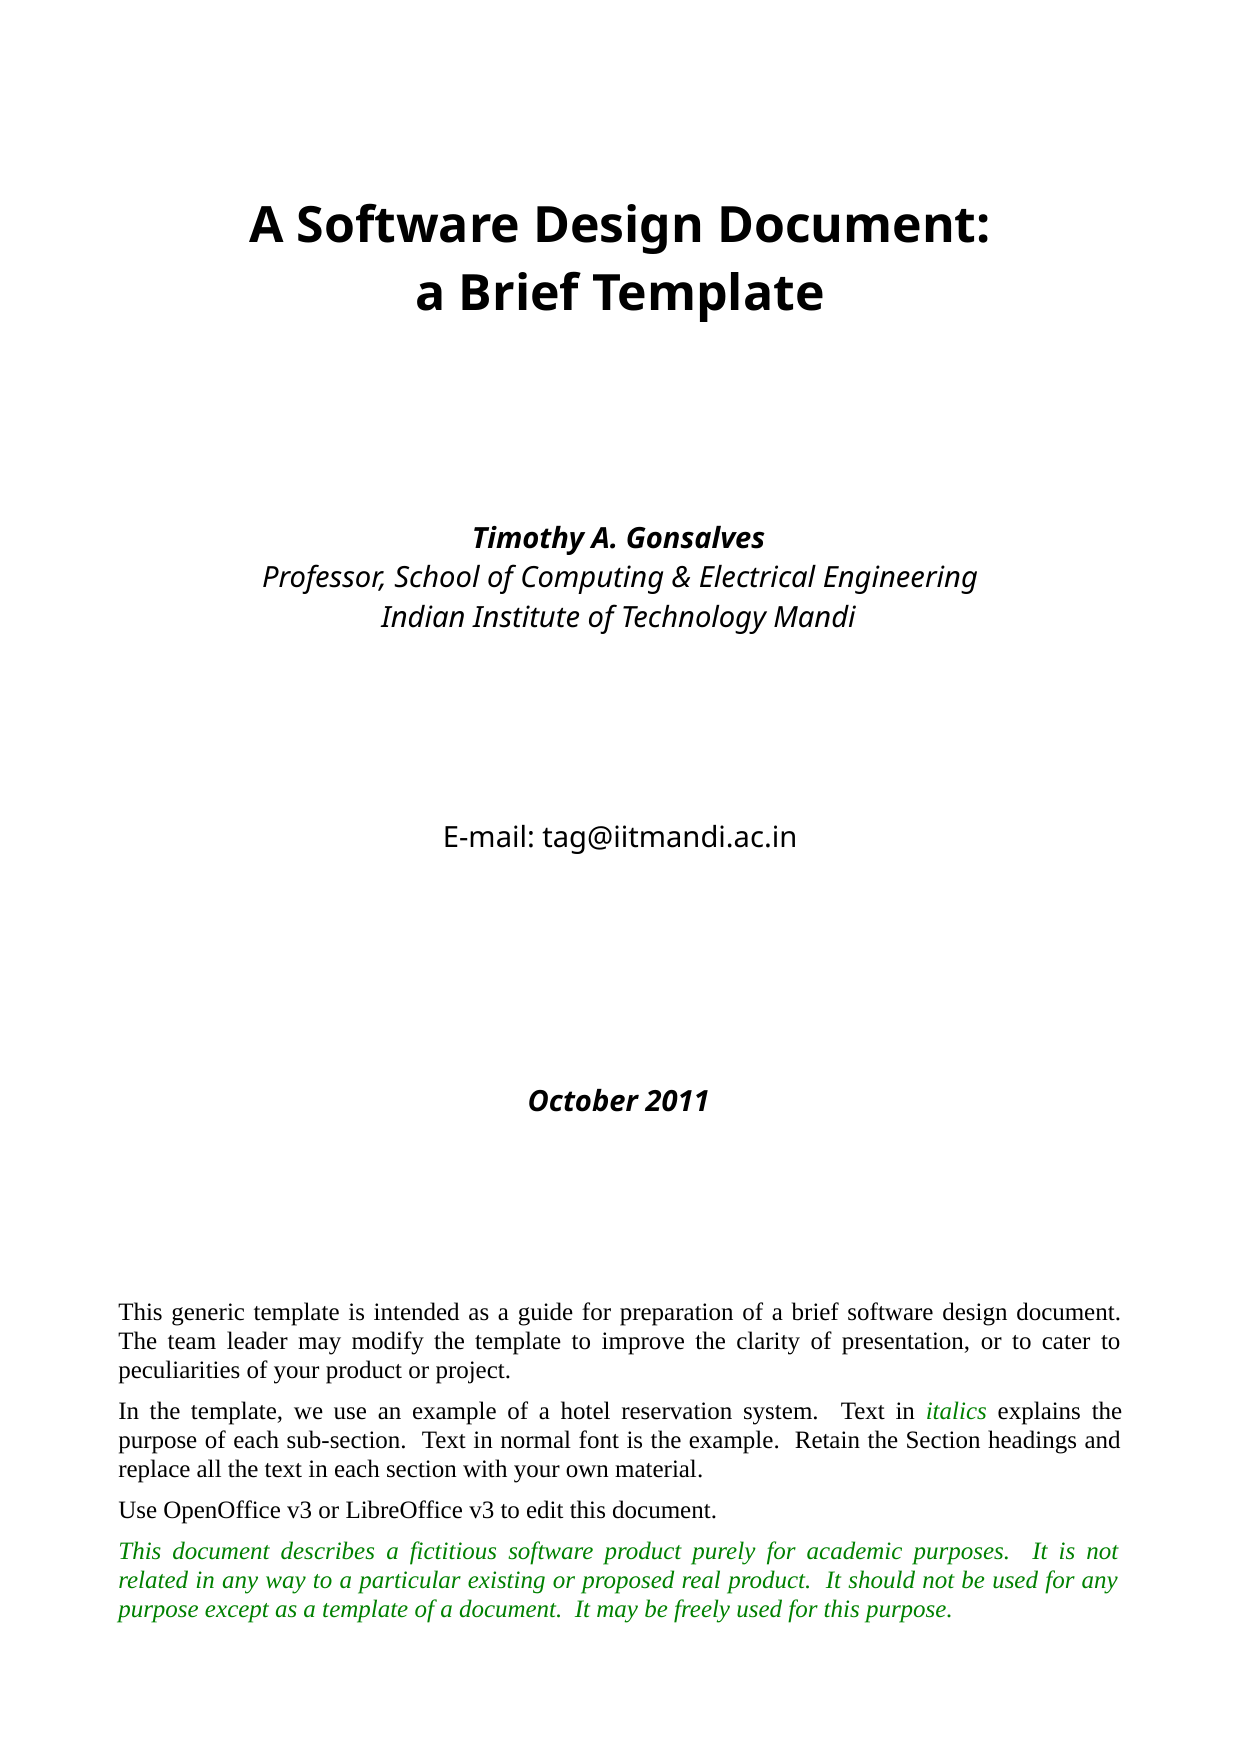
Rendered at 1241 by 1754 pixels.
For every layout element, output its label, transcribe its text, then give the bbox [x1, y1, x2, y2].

text This generic template is intended as a guide for preparation of a brief software design document. The team leader may modify the template to improve the clarity of presentation, or to cater to peculiarities of your product or project. [118, 1297, 1122, 1384]
text E-mail: tag@iitmandi.ac.in [118, 816, 1122, 856]
text Use OpenOffice v3 or LibreOffice v3 to edit this document. [118, 1495, 1122, 1524]
text In the template, we use an example of a hotel reservation system. Text in italics explains the purpose of each sub-section. Text in normal font is the example. Retain the Section headings and replace all the text in each section with your own material. [118, 1396, 1122, 1482]
subtitle A Software Design Document: a Brief Template [118, 189, 1122, 325]
text October 2011 [118, 1081, 1122, 1120]
text Timothy A. Gonsalves Professor, School of Computing & Electrical Engineering Indian Institute of Technology Mandi [118, 517, 1122, 636]
text This document describes a fictitious software product purely for academic purposes. It is not related in any way to a particular existing or proposed real product. It should not be used for any purpose except as a template of a document. It may be freely used for this purpose. [118, 1536, 1122, 1622]
